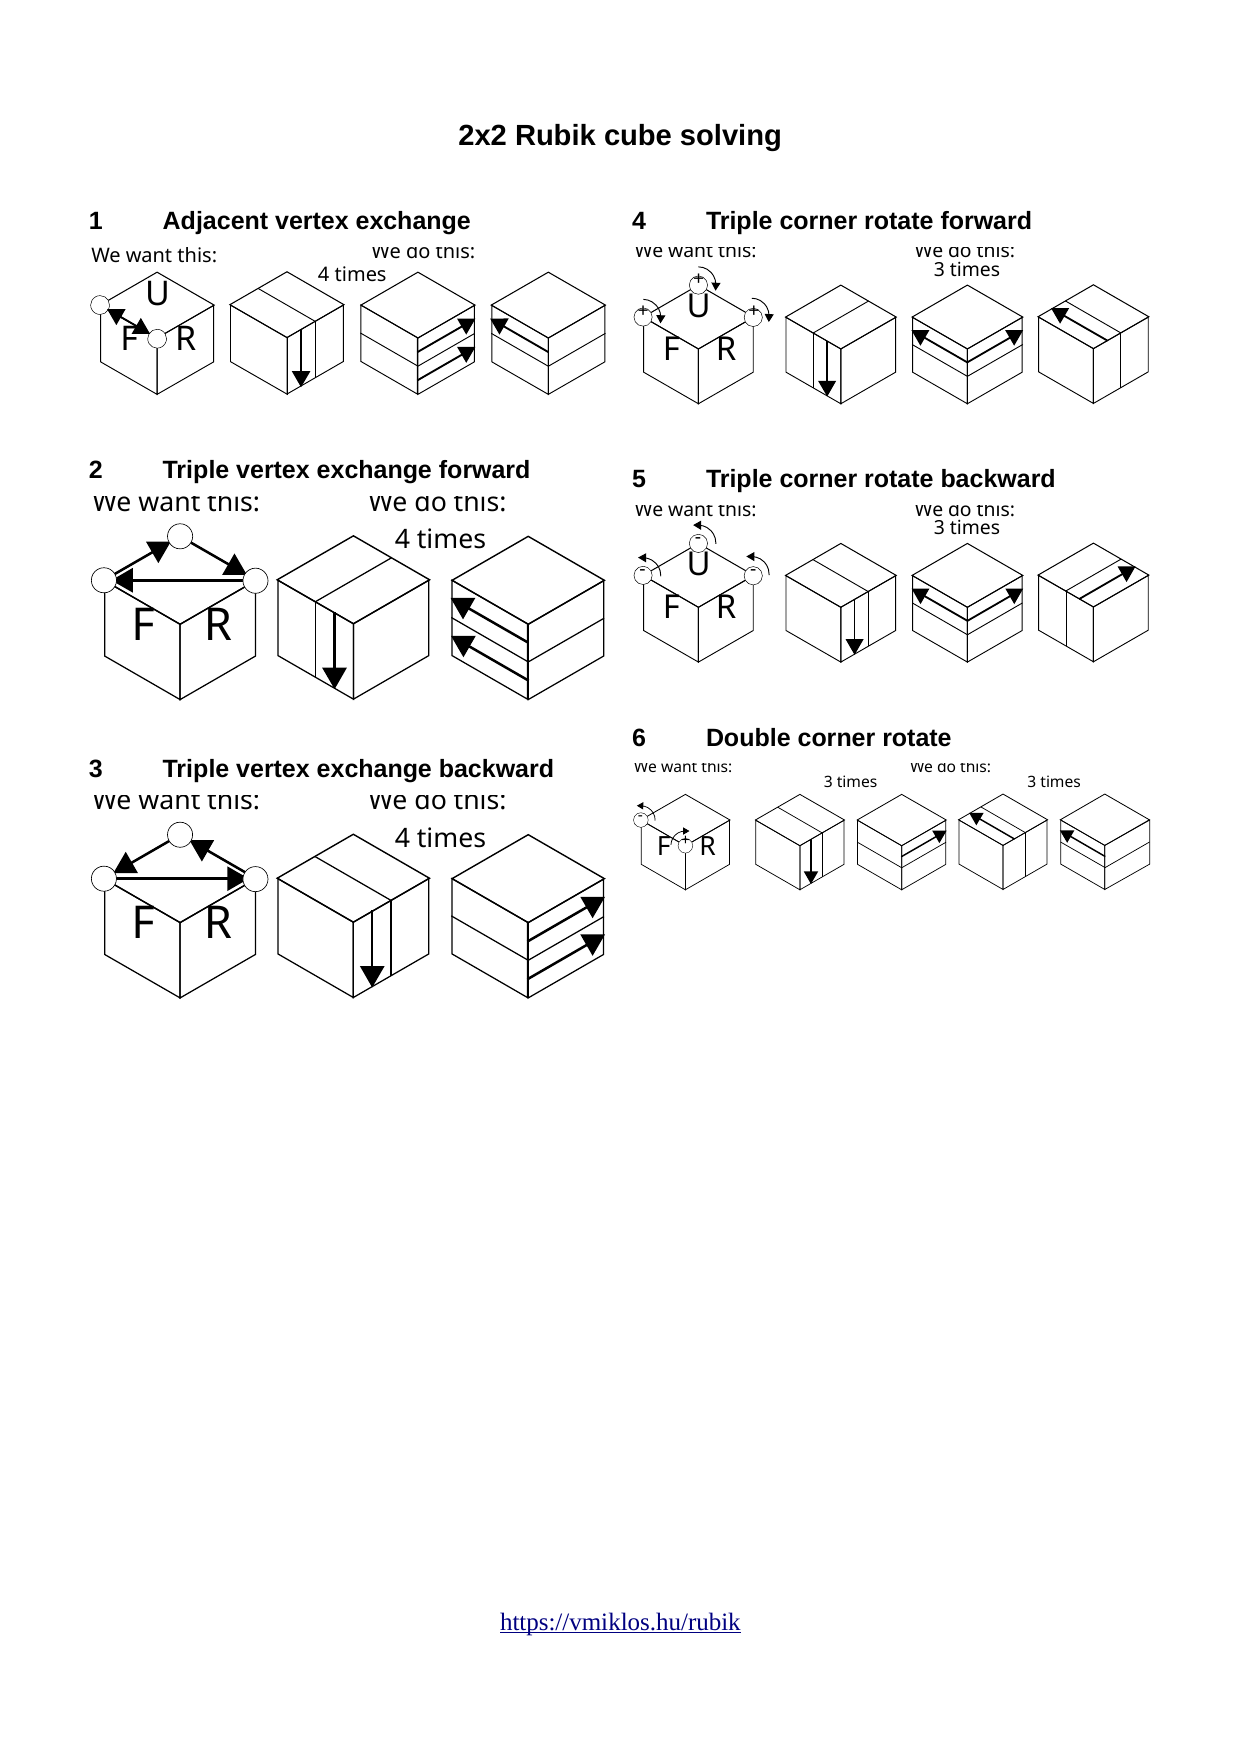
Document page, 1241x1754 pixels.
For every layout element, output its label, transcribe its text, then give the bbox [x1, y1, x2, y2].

subtitle Triple vertex exchange backward [88, 754, 608, 783]
subtitle Double corner rotate [632, 723, 1152, 751]
subtitle Triple vertex exchange forward [88, 455, 608, 484]
subtitle Triple corner rotate backward [632, 464, 1152, 493]
subtitle Adjacent vertex exchange [88, 206, 608, 235]
subtitle Triple corner rotate forward [632, 206, 1152, 235]
